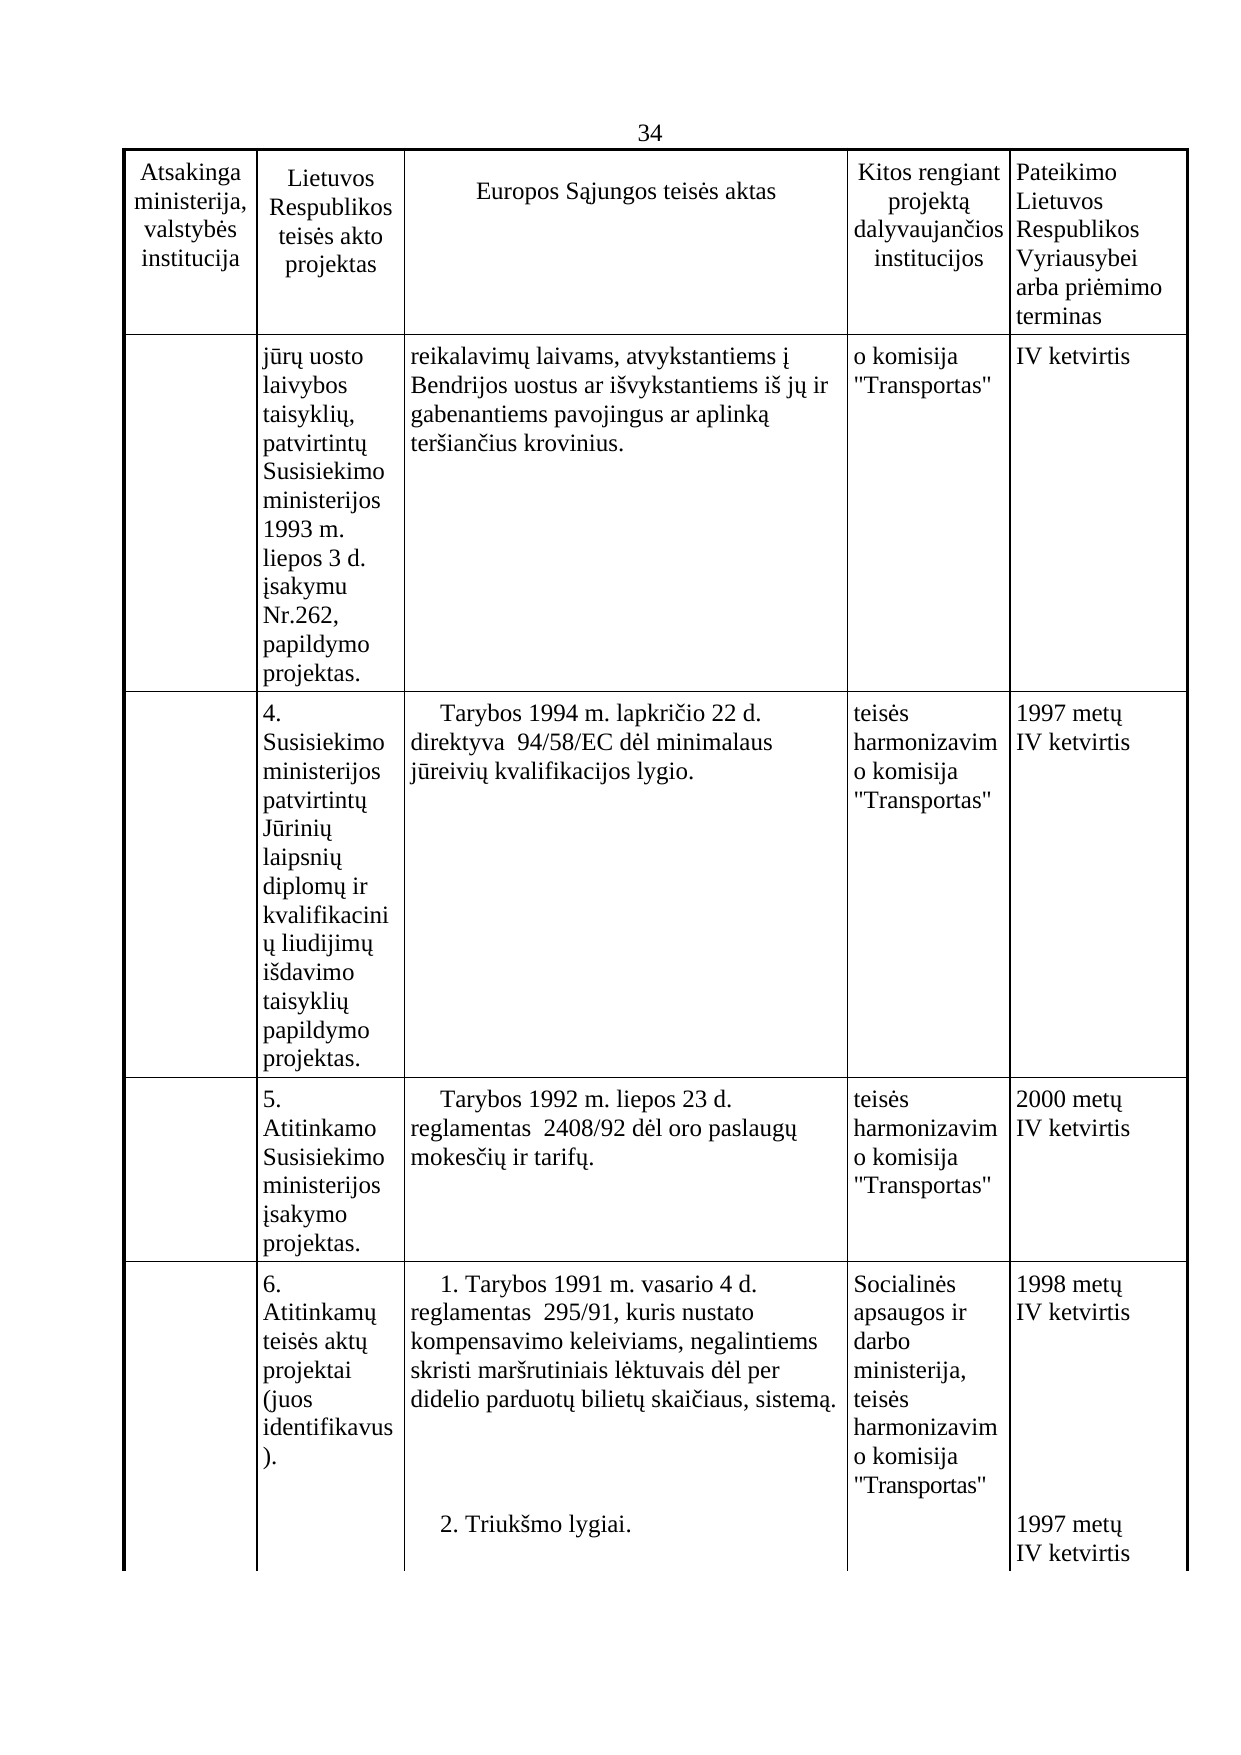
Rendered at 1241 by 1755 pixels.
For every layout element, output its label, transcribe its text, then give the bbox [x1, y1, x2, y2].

table_header Kitos rengiant projektą dalyvaujančios institucijos [848, 151, 1009, 334]
table_cell 6. Atitinkamų teisės aktų projektai (juos identifikavus). [258, 1262, 404, 1503]
table_cell 1997 metų IV ketvirtis [1011, 1503, 1186, 1571]
table_cell [126, 1262, 256, 1503]
table_cell 1997 metų IV ketvirtis [1011, 692, 1186, 1076]
table_cell teisės harmonizavimo komisija "Transportas" [848, 1078, 1009, 1261]
table_cell reikalavimų laivams, atvykstantiems į Bendrijos uostus ar išvykstantiems iš jų ir gabenantiems pavojingus ar aplinką teršiančius krovinius. [405, 335, 847, 691]
table_cell [258, 1503, 404, 1571]
table_cell Tarybos 1992 m. liepos 23 d. reglamentas 2408/92 dėl oro paslaugų mokesčių ir tarifų. [405, 1078, 847, 1261]
table_cell 1998 metų IV ketvirtis [1011, 1262, 1186, 1503]
table_cell [848, 1503, 1009, 1571]
table_cell 4. Susisiekimo ministerijos patvirtintų Jūrinių laipsnių diplomų ir kvalifikacinių liudijimų išdavimo taisyklių papildymo projektas. [258, 692, 404, 1076]
table_cell [126, 692, 256, 1076]
table_cell Socialinės apsaugos ir darbo ministerija, teisės harmonizavimo komisija "Transportas" [848, 1262, 1009, 1503]
table_cell Tarybos 1994 m. lapkričio 22 d. direktyva 94/58/EC dėl minimalaus jūreivių kvalifikacijos lygio. [405, 692, 847, 1076]
table_cell IV ketvirtis [1011, 335, 1186, 691]
table_cell [126, 1503, 256, 1571]
table_cell [126, 1078, 256, 1261]
table_header Pateikimo Lietuvos Respublikos Vyriausybei arba priėmimo terminas [1011, 151, 1186, 334]
table_header Lietuvos Respublikos teisės akto projektas [258, 151, 404, 334]
table_cell jūrų uosto laivybos taisyklių, patvirtintų Susisiekimo ministerijos 1993 m. liepos 3 d. įsakymu Nr.262, papildymo projektas. [258, 335, 404, 691]
table_header Atsakinga ministerija, valstybės institucija [126, 151, 256, 334]
table_cell [126, 335, 256, 691]
table_cell 2. Triukšmo lygiai. [405, 1503, 847, 1571]
table_cell 1. Tarybos 1991 m. vasario 4 d. reglamentas 295/91, kuris nustato kompensavimo keleiviams, negalintiems skristi maršrutiniais lėktuvais dėl per didelio parduotų bilietų skaičiaus, sistemą. [405, 1262, 847, 1503]
table_cell teisės harmonizavimo komisija "Transportas" [848, 692, 1009, 1076]
table_cell o komisija "Transportas" [848, 335, 1009, 691]
table_cell 5. Atitinkamo Susisiekimo ministerijos įsakymo projektas. [258, 1078, 404, 1261]
table_header Europos Sąjungos teisės aktas [405, 151, 847, 334]
table_cell 2000 metų IV ketvirtis [1011, 1078, 1186, 1261]
